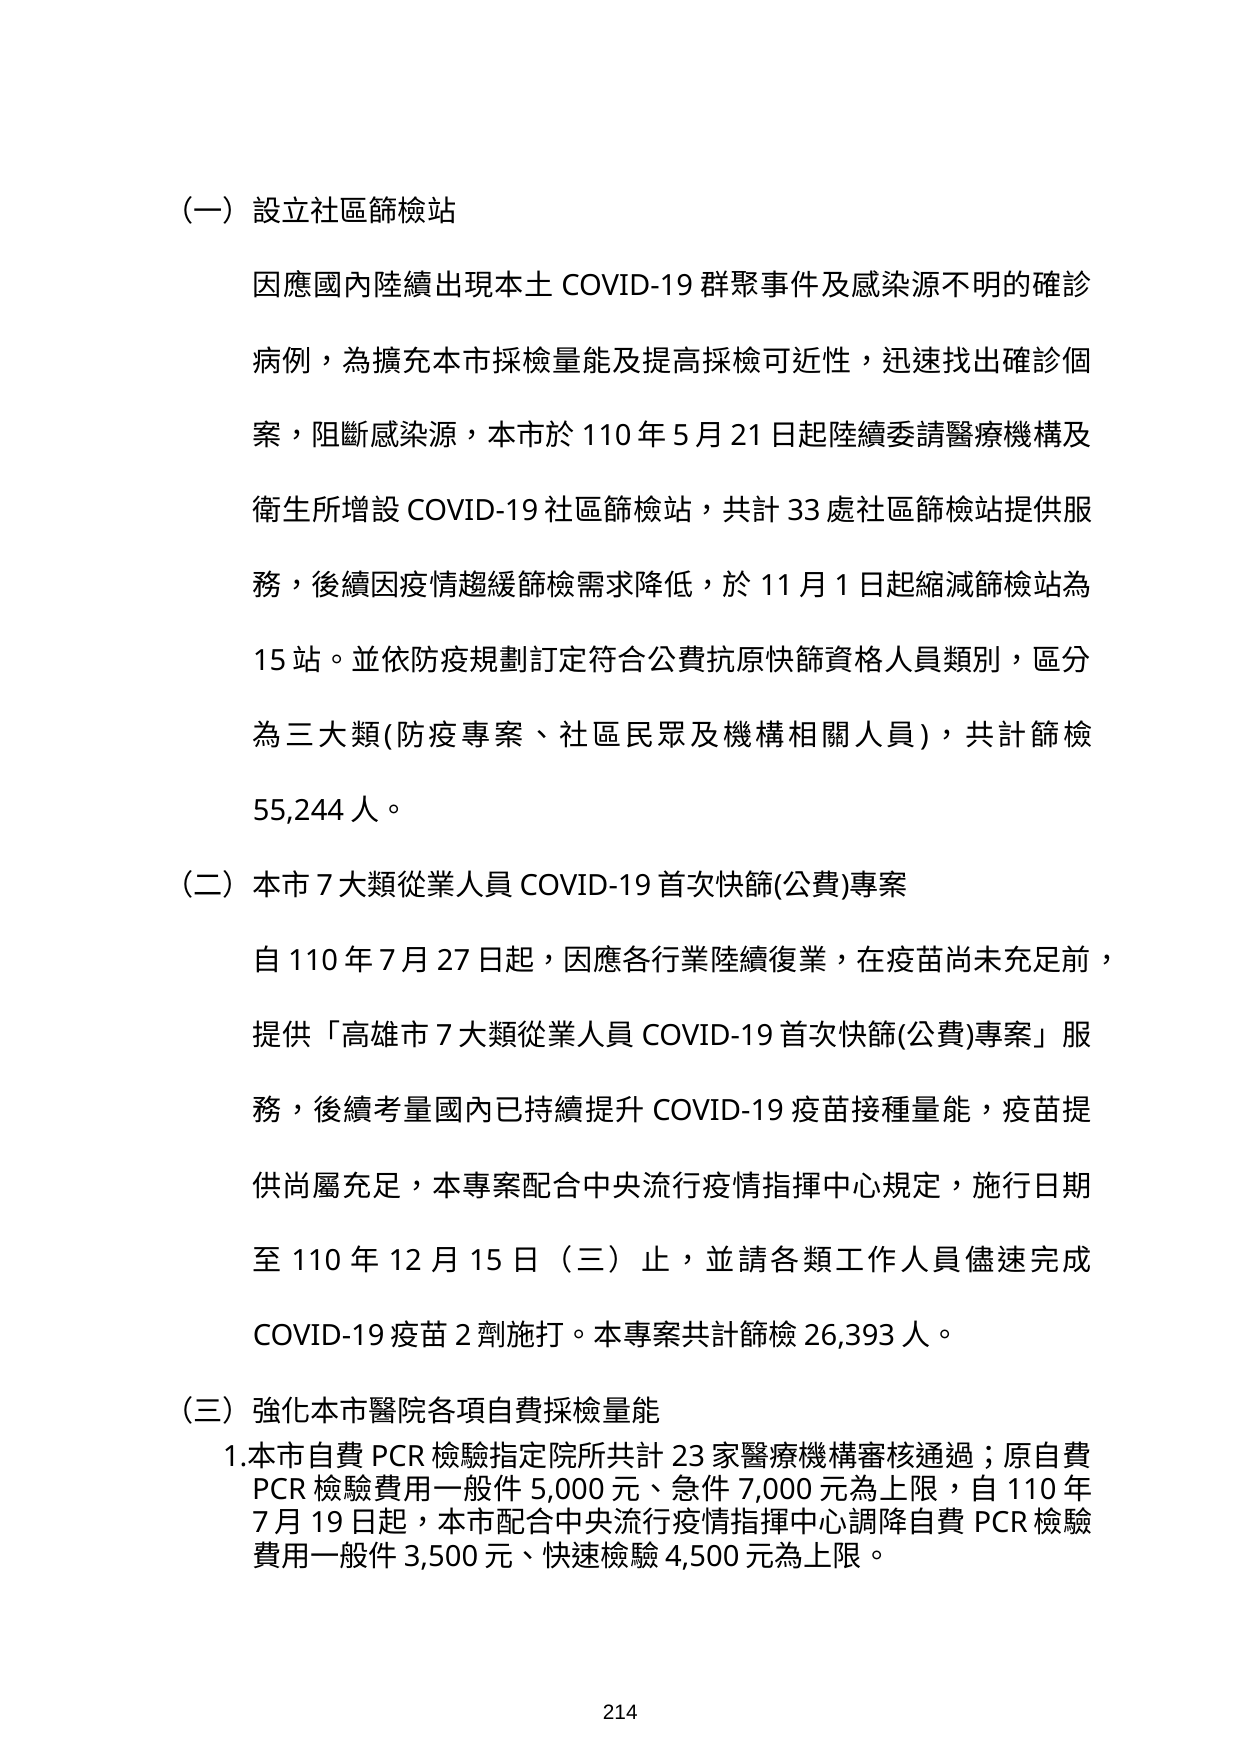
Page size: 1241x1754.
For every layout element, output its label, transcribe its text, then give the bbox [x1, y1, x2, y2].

text （三）強化本市醫院各項自費採檢量能 [164, 1364, 1092, 1439]
text 自110年7月27日起，因應各行業陸續復業，在疫苗尚未充足前，提供「高雄市7大類從業人員COVID-19首次快篩(公費)專案」服務，後續考量國內已持續提升COVID-19疫苗接種量能，疫苗提供尚屬充足，本專案配合中央流行疫情指揮中心規定，施行日期至110年12月15日（三）止，並請各類工作人員儘速完成COVID-19疫苗2劑施打。本專案共計篩檢26,393人。 [253, 914, 1092, 1364]
text （一）設立社區篩檢站 [164, 164, 1092, 239]
text 1.本市自費PCR檢驗指定院所共計23家醫療機構審核通過；原自費PCR檢驗費用一般件5,000元、急件7,000元為上限，自110年7月19日起，本市配合中央流行疫情指揮中心調降自費PCR檢驗費用一般件3,500元、快速檢驗4,500元為上限。 [223, 1439, 1092, 1573]
text （二）本市7大類從業人員COVID-19首次快篩(公費)專案 [164, 839, 1092, 914]
text 因應國內陸續出現本土COVID-19群聚事件及感染源不明的確診病例，為擴充本市採檢量能及提高採檢可近性，迅速找出確診個案，阻斷感染源，本市於110年5月21日起陸續委請醫療機構及衛生所增設COVID-19社區篩檢站，共計33處社區篩檢站提供服務，後續因疫情趨緩篩檢需求降低，於11月1日起縮減篩檢站為15站。並依防疫規劃訂定符合公費抗原快篩資格人員類別，區分為三大類(防疫專案、社區民眾及機構相關人員)，共計篩檢55,244人。 [253, 239, 1092, 839]
